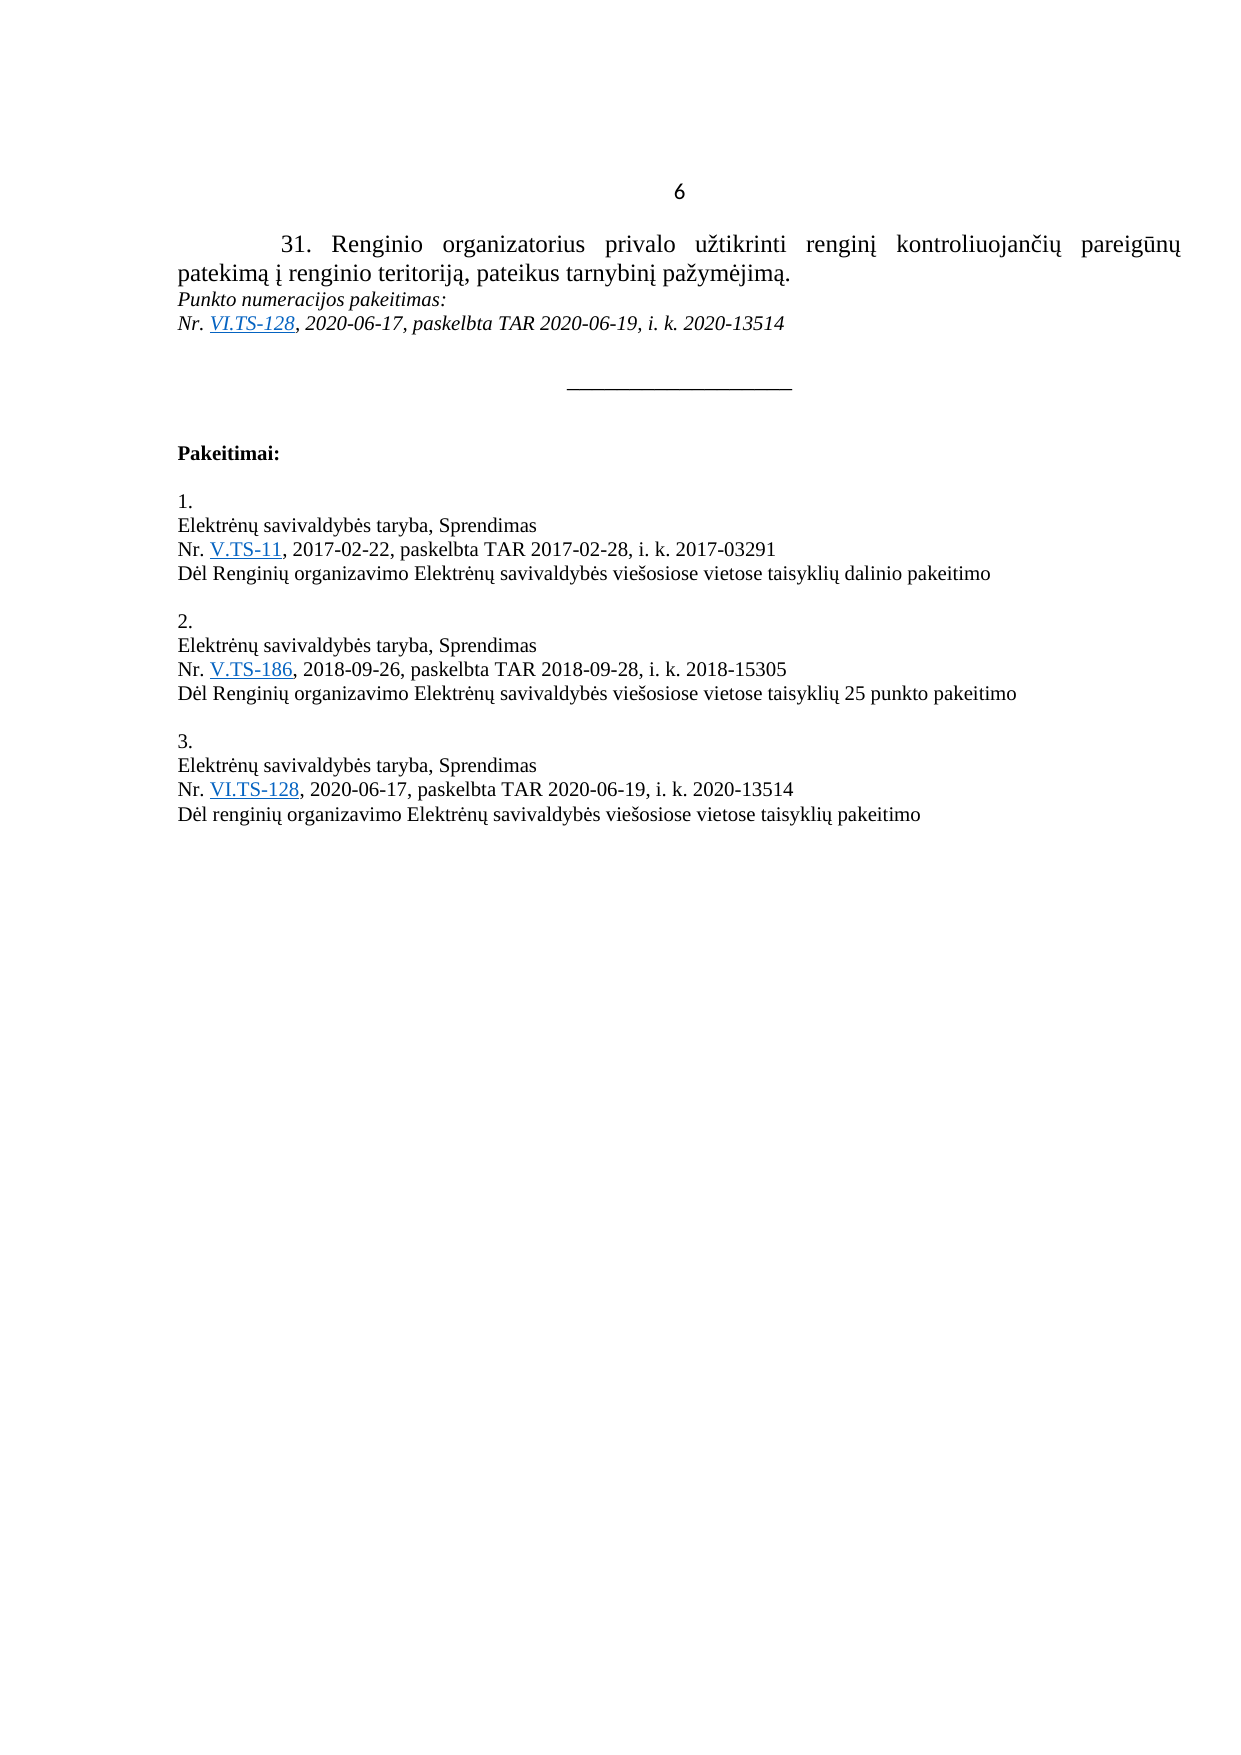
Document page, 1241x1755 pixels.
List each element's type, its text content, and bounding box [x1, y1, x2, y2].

text 3. [177, 729, 1181, 753]
text Punkto numeracijos pakeitimas: [177, 287, 1181, 311]
text Elektrėnų savivaldybės taryba, Sprendimas [177, 753, 1181, 777]
text Nr. V.TS-11, 2017-02-22, paskelbta TAR 2017-02-28, i. k. 2017-03291 [177, 537, 1181, 561]
text __________________ [177, 364, 1181, 392]
text Elektrėnų savivaldybės taryba, Sprendimas [177, 513, 1181, 537]
text 2. [177, 609, 1181, 633]
text Nr. VI.TS-128, 2020-06-17, paskelbta TAR 2020-06-19, i. k. 2020-13514 [177, 311, 1181, 335]
text Nr. V.TS-186, 2018-09-26, paskelbta TAR 2018-09-28, i. k. 2018-15305 [177, 657, 1181, 681]
text Dėl renginių organizavimo Elektrėnų savivaldybės viešosiose vietose taisyklių pakeitimo [177, 801, 1181, 826]
text Pakeitimai: [177, 441, 1181, 464]
text Nr. VI.TS-128, 2020-06-17, paskelbta TAR 2020-06-19, i. k. 2020-13514 [177, 777, 1181, 801]
text 31. Renginio organizatorius privalo užtikrinti renginį kontroliuojančių pareigūnų patekimą į renginio teritoriją, pateikus tarnybinį pažymėjimą. [177, 229, 1181, 287]
text Dėl Renginių organizavimo Elektrėnų savivaldybės viešosiose vietose taisyklių 25 punkto pakeitimo [177, 681, 1181, 705]
text Dėl Renginių organizavimo Elektrėnų savivaldybės viešosiose vietose taisyklių dalinio pakeitimo [177, 561, 1181, 585]
text 1. [177, 489, 1181, 513]
text Elektrėnų savivaldybės taryba, Sprendimas [177, 633, 1181, 657]
